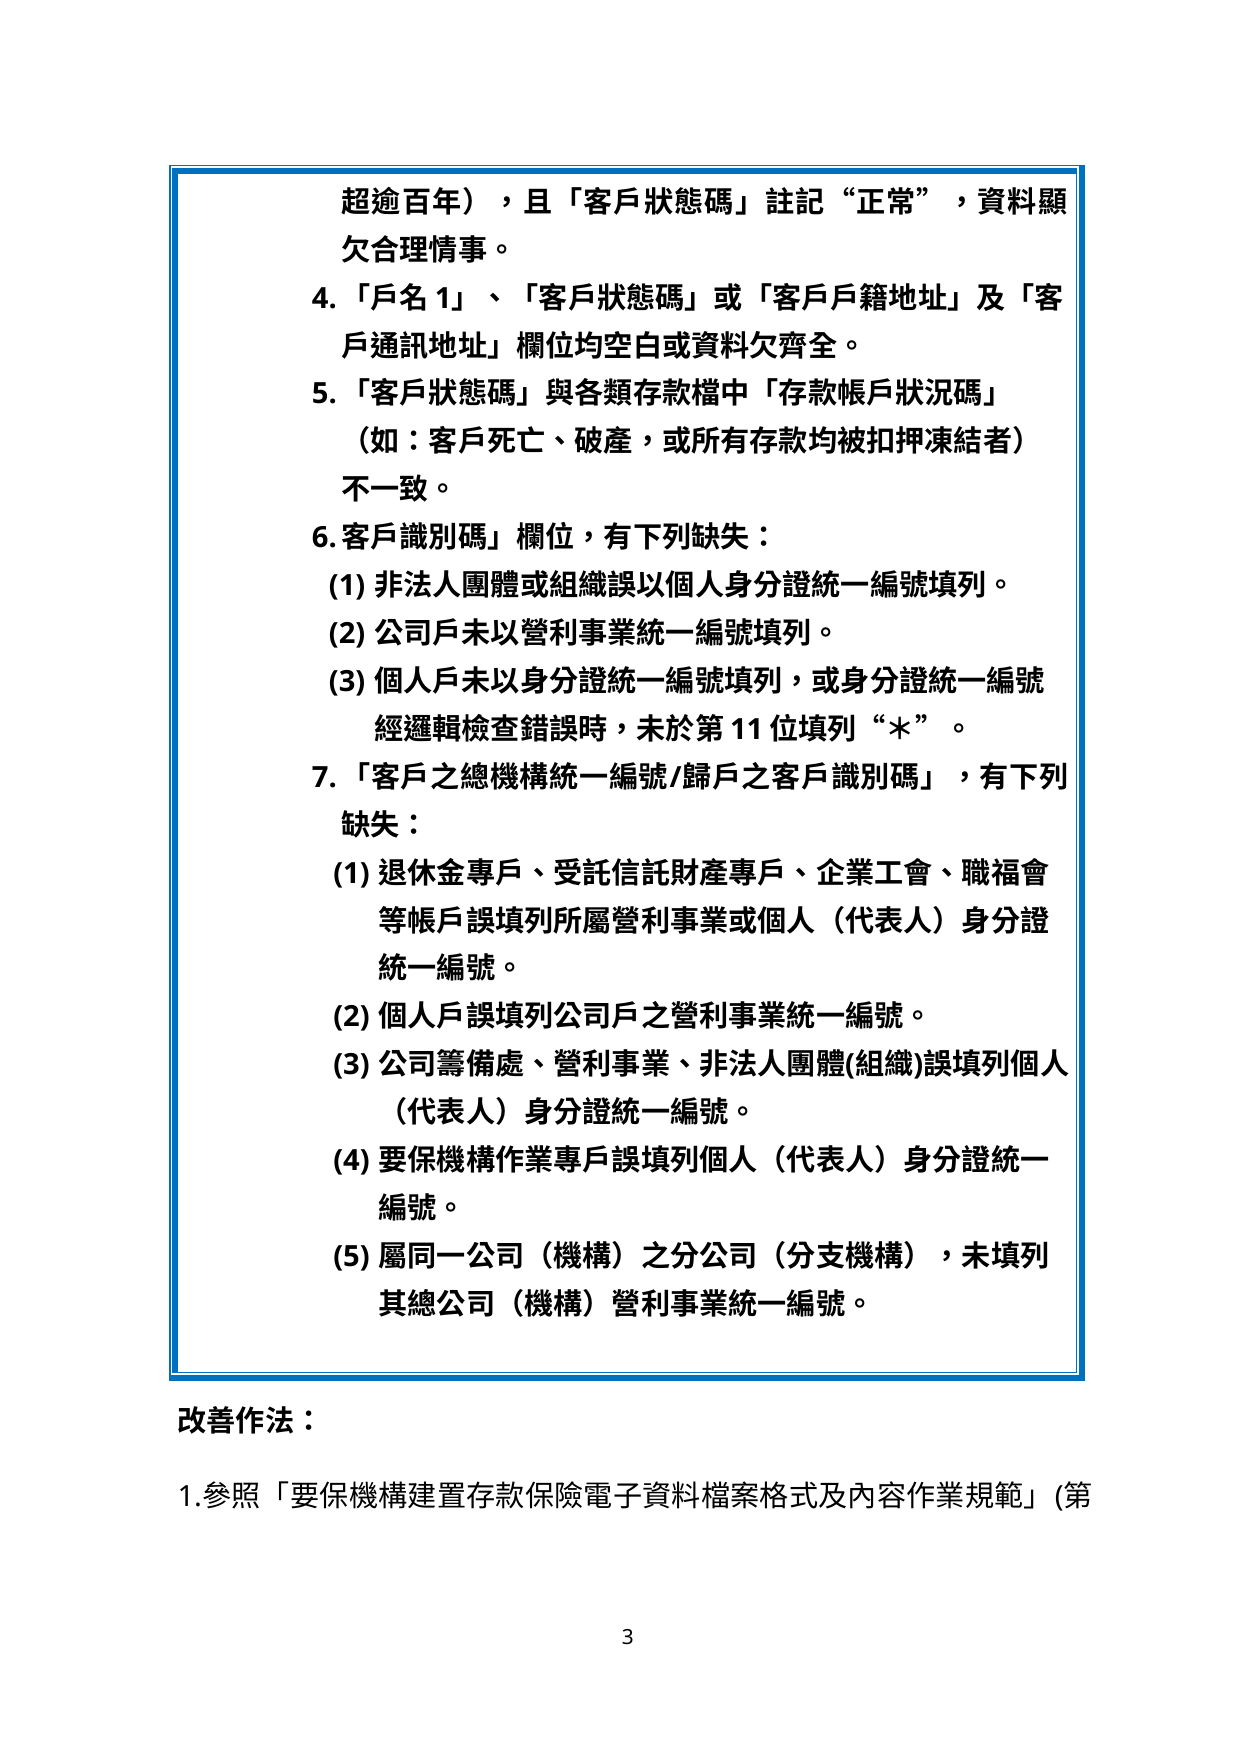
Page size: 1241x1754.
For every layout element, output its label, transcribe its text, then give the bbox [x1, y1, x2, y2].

table_header 態樣二：客戶基本資料檔(A11、B11及C11)有下列缺失，影響存款歸戶正確性： 檔案欄位資料長度與作業規範不符。 「行業別」空白或代碼於行業別代碼檔(T28)無對應資料。 「客戶之出生日期/設立日期」欄位，有僅填列“0”，或晚於查核基準日或「建檔或開戶日期」，或與「建檔或開戶日期」相距久遠（「民國後」誤植為「民國前」致超逾百年），且「客戶狀態碼」註記“正常”，資料顯欠合理情事。 「戶名1」、「客戶狀態碼」或「客戶戶籍地址」及「客戶通訊地址」欄位均空白或資料欠齊全。 「客戶狀態碼」與各類存款檔中「存款帳戶狀況碼」（如：客戶死亡、破產，或所有存款均被扣押凍結者）不一致。 客戶識別碼」欄位，有下列缺失： 非法人團體或組織誤以個人身分證統一編號填列。 公司戶未以營利事業統一編號填列。 個人戶未以身分證統一編號填列，或身分證統一編號經邏輯檢查錯誤時，未於第11位填列“＊”。 「客戶之總機構統一編號/歸戶之客戶識別碼」，有下列缺失： 退休金專戶、受託信託財產專戶、企業工會、職福會等帳戶誤填列所屬營利事業或個人（代表人）身分證統一編號。 個人戶誤填列公司戶之營利事業統一編號。 公司籌備處、營利事業、非法人團體(組織)誤填列個人（代表人）身分證統一編號。 要保機構作業專戶誤填列個人（代表人）身分證統一編號。 屬同一公司（機構）之分公司（分支機構），未填列其總公司（機構）營利事業統一編號。 [178, 174, 1076, 1372]
text 改善作法： [177, 1381, 1093, 1456]
text 1.參照「要保機構建置存款保險電子資料檔案格式及內容作業規範」(第 [177, 1456, 1093, 1531]
